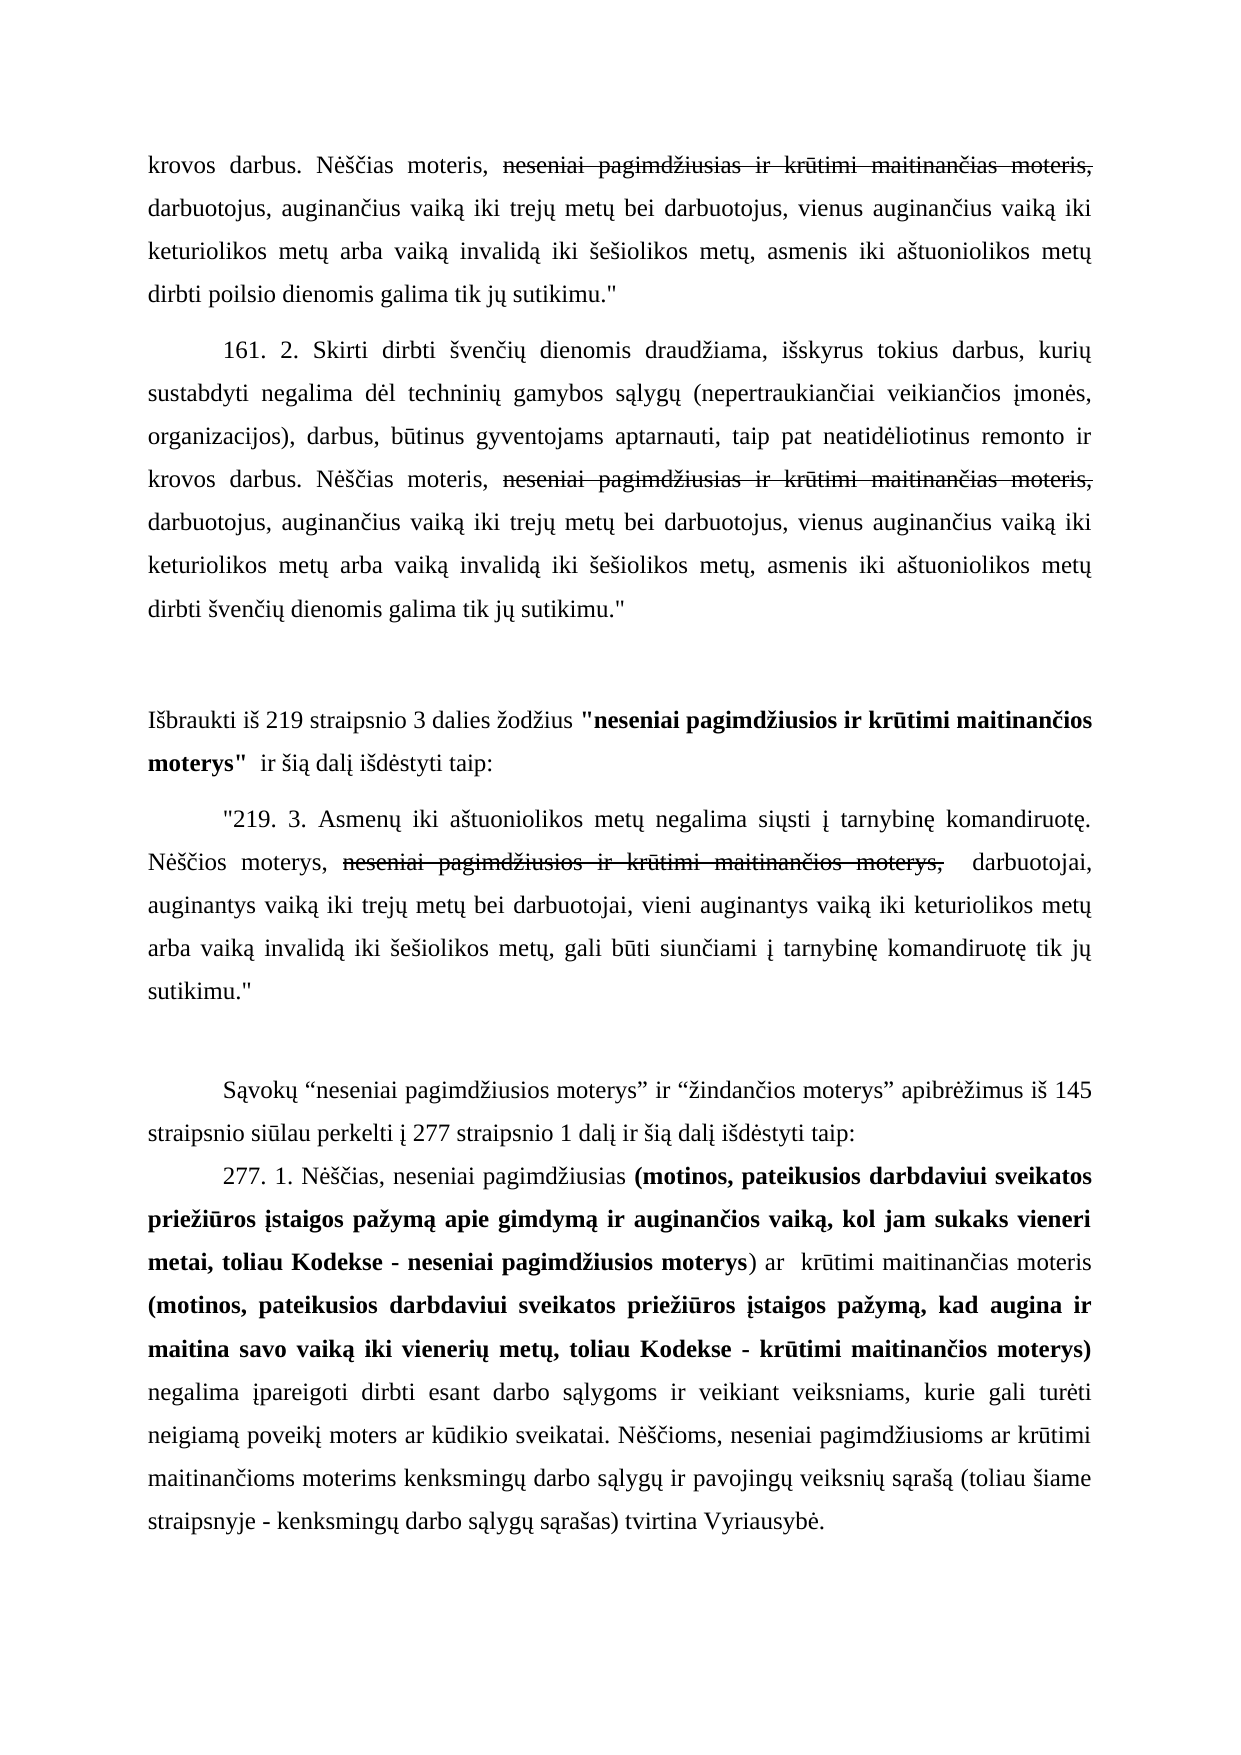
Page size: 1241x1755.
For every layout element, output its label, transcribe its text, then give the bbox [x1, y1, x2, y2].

text Sąvokų “neseniai pagimdžiusios moterys” ir “žindančios moterys” apibrėžimus iš 145 straipsnio siūlau perkelti į 277 straipsnio 1 dalį ir šią dalį išdėstyti taip: [148, 1075, 1093, 1147]
text 277. 1. Nėščias, neseniai pagimdžiusias (motinos, pateikusios darbdaviui sveikatos priežiūros įstaigos pažymą apie gimdymą ir auginančios vaiką, kol jam sukaks vieneri metai, toliau Kodekse - neseniai pagimdžiusios moterys) ar krūtimi maitinančias moteris (motinos, pateikusios darbdaviui sveikatos priežiūros įstaigos pažymą, kad augina ir maitina savo vaiką iki vienerių metų, toliau Kodekse - krūtimi maitinančios moterys) negalima įpareigoti dirbti esant darbo sąlygoms ir veikiant veiksniams, kurie gali turėti neigiamą poveikį moters ar kūdikio sveikatai. Nėščioms, neseniai pagimdžiusioms ar krūtimi maitinančioms moterims kenksmingų darbo sąlygų ir pavojingų veiksnių sąrašą (toliau šiame straipsnyje - kenksmingų darbo sąlygų sąrašas) tvirtina Vyriausybė. [148, 1161, 1093, 1535]
text krovos darbus. Nėščias moteris, neseniai pagimdžiusias ir krūtimi maitinančias moteris, darbuotojus, auginančius vaiką iki trejų metų bei darbuotojus, vienus auginančius vaiką iki keturiolikos metų arba vaiką invalidą iki šešiolikos metų, asmenis iki aštuoniolikos metų dirbti poilsio dienomis galima tik jų sutikimu." [148, 150, 1093, 308]
text "219. 3. Asmenų iki aštuoniolikos metų negalima siųsti į tarnybinę komandiruotę. Nėščios moterys, neseniai pagimdžiusios ir krūtimi maitinančios moterys, darbuotojai, auginantys vaiką iki trejų metų bei darbuotojai, vieni auginantys vaiką iki keturiolikos metų arba vaiką invalidą iki šešiolikos metų, gali būti siunčiami į tarnybinę komandiruotę tik jų sutikimu." [148, 804, 1093, 1005]
text 161. 2. Skirti dirbti švenčių dienomis draudžiama, išskyrus tokius darbus, kurių sustabdyti negalima dėl techninių gamybos sąlygų (nepertraukiančiai veikiančios įmonės, organizacijos), darbus, būtinus gyventojams aptarnauti, taip pat neatidėliotinus remonto ir krovos darbus. Nėščias moteris, neseniai pagimdžiusias ir krūtimi maitinančias moteris, darbuotojus, auginančius vaiką iki trejų metų bei darbuotojus, vienus auginančius vaiką iki keturiolikos metų arba vaiką invalidą iki šešiolikos metų, asmenis iki aštuoniolikos metų dirbti švenčių dienomis galima tik jų sutikimu." [148, 335, 1093, 622]
text Išbraukti iš 219 straipsnio 3 dalies žodžius "neseniai pagimdžiusios ir krūtimi maitinančios moterys" ir šią dalį išdėstyti taip: [148, 705, 1093, 777]
